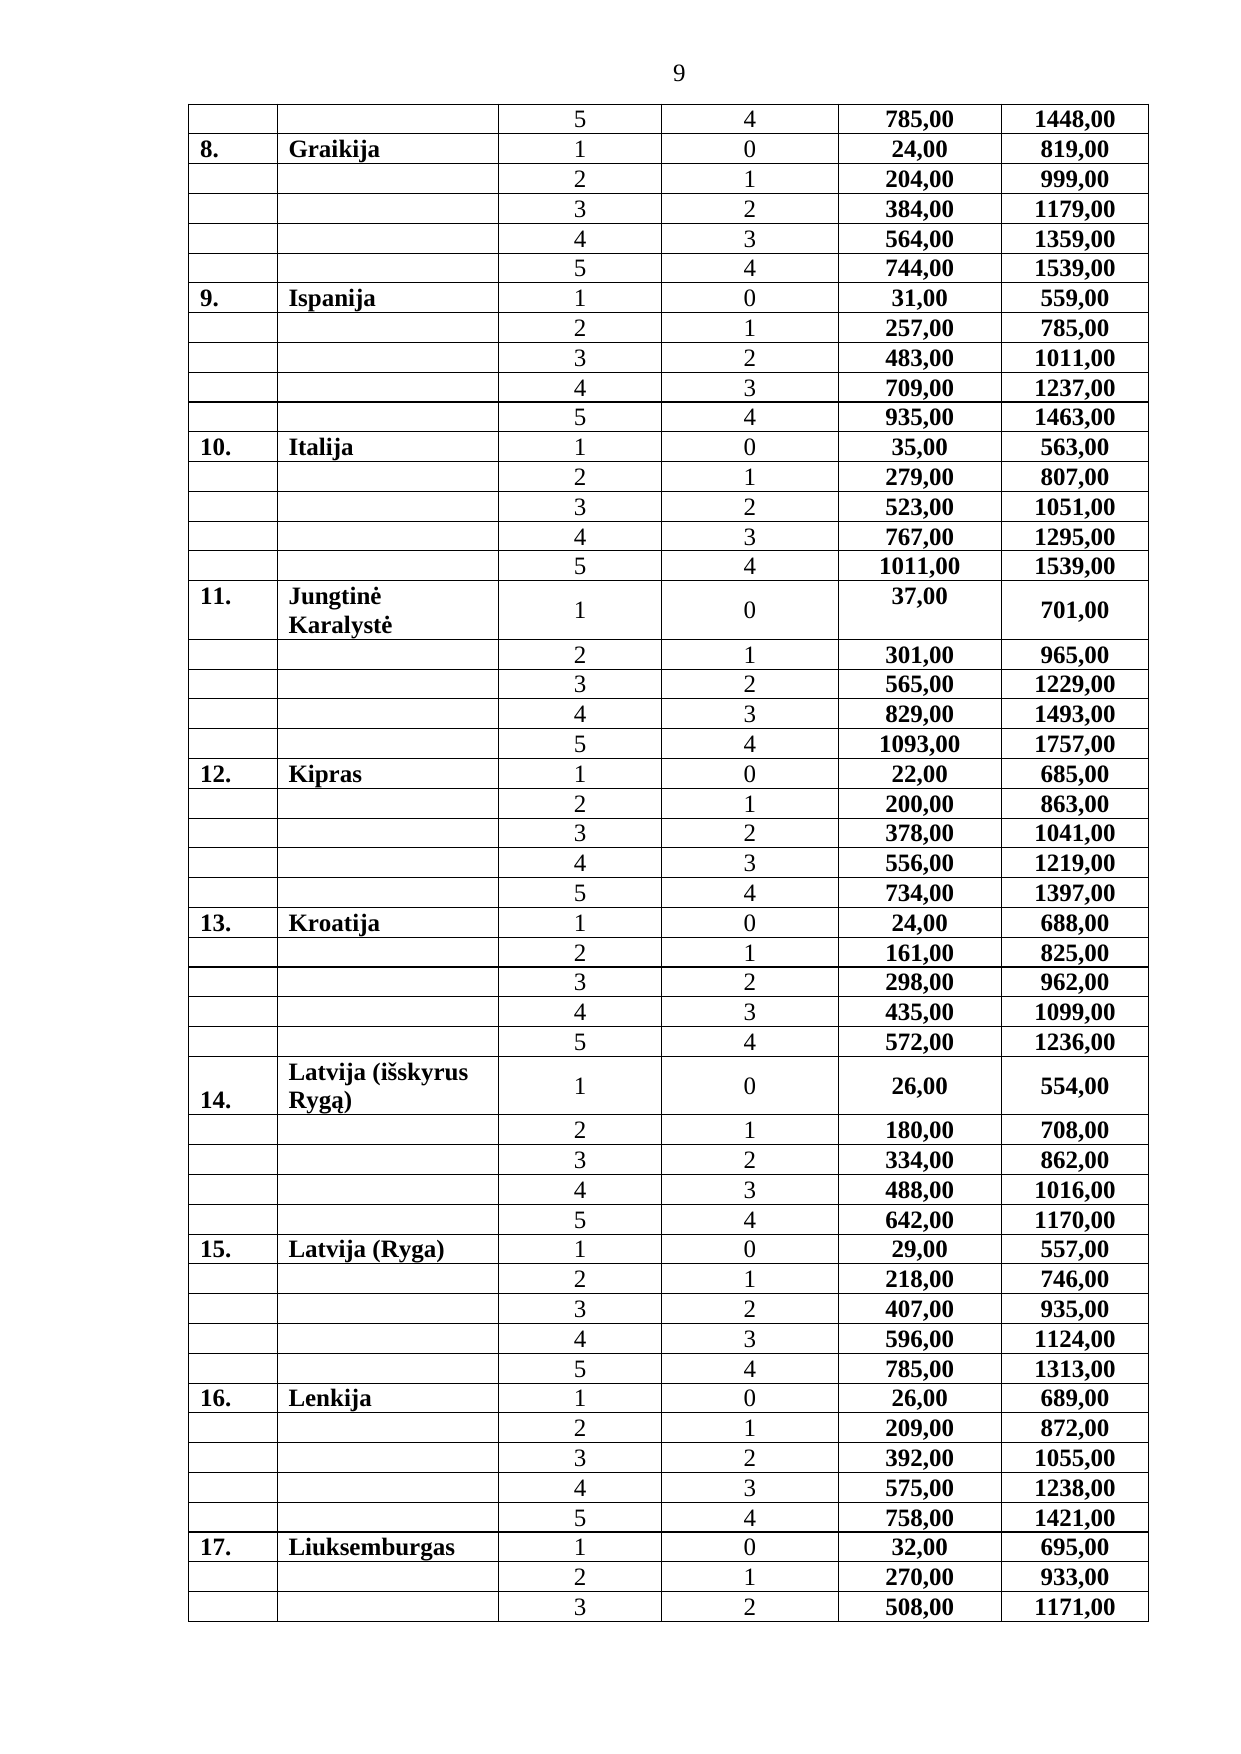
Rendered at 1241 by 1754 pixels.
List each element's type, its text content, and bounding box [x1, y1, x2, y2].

table_cell 935,00 [839, 403, 1001, 431]
table_cell 563,00 [1002, 432, 1148, 461]
table_cell 1421,00 [1002, 1503, 1148, 1531]
table_cell 5 [499, 1503, 661, 1531]
table_cell 689,00 [1002, 1384, 1148, 1412]
table_cell 5 [499, 1354, 661, 1382]
table_cell 4 [499, 1324, 661, 1353]
table_cell Latvija (išskyrus Rygą) [278, 1057, 498, 1114]
table_cell 4 [662, 1027, 838, 1056]
table_cell 863,00 [1002, 789, 1148, 817]
table_cell [278, 1205, 498, 1233]
table_cell 807,00 [1002, 462, 1148, 491]
table_cell 1 [662, 789, 838, 817]
table_cell [278, 1443, 498, 1472]
table_cell [278, 462, 498, 491]
table_cell [278, 194, 498, 223]
table_cell 24,00 [839, 908, 1001, 937]
table_cell [189, 699, 277, 728]
table_cell 1011,00 [1002, 343, 1148, 372]
table_cell Jungtinė Karalystė [278, 581, 498, 639]
table_cell Ispanija [278, 283, 498, 312]
table_cell [278, 670, 498, 698]
table_cell 1397,00 [1002, 878, 1148, 907]
table_cell 4 [662, 403, 838, 431]
table_cell 709,00 [839, 373, 1001, 401]
table_cell 1055,00 [1002, 1443, 1148, 1472]
table_cell 2 [662, 1592, 838, 1621]
table_cell 746,00 [1002, 1264, 1148, 1293]
table_cell 2 [499, 313, 661, 342]
table_cell 435,00 [839, 997, 1001, 1026]
table_cell 1124,00 [1002, 1324, 1148, 1353]
table_cell 4 [499, 997, 661, 1026]
table_cell 565,00 [839, 670, 1001, 698]
table_cell 1238,00 [1002, 1473, 1148, 1502]
table_cell [189, 1354, 277, 1382]
table_cell 1236,00 [1002, 1027, 1148, 1056]
table_cell Kroatija [278, 908, 498, 937]
table_cell 1 [499, 1057, 661, 1114]
table_cell [278, 1592, 498, 1621]
table_cell 554,00 [1002, 1057, 1148, 1114]
table_cell 5 [499, 254, 661, 282]
table_cell 3 [662, 699, 838, 728]
table_cell 1493,00 [1002, 699, 1148, 728]
table_cell 1 [499, 581, 661, 639]
table_cell [189, 729, 277, 758]
table_cell 1 [499, 432, 661, 461]
table_cell 2 [499, 164, 661, 193]
table_cell 11. [189, 581, 277, 639]
table_cell [278, 105, 498, 133]
table_cell 695,00 [1002, 1533, 1148, 1561]
table_cell 2 [499, 1264, 661, 1293]
table_cell 559,00 [1002, 283, 1148, 312]
table_cell 708,00 [1002, 1115, 1148, 1144]
table_cell [189, 403, 277, 431]
table_cell [278, 492, 498, 521]
table_cell 785,00 [839, 1354, 1001, 1382]
table_cell 3 [499, 1443, 661, 1472]
table_cell 1 [662, 1562, 838, 1591]
table_cell [278, 699, 498, 728]
table_cell 4 [662, 1354, 838, 1382]
table_cell [278, 1294, 498, 1323]
table_cell 0 [662, 283, 838, 312]
table_cell 965,00 [1002, 640, 1148, 668]
table_cell [189, 1413, 277, 1442]
table_cell [278, 373, 498, 401]
table_cell 24,00 [839, 134, 1001, 163]
table_cell 0 [662, 134, 838, 163]
table_cell [189, 670, 277, 698]
table_cell 4 [662, 1205, 838, 1233]
table_cell 701,00 [1002, 581, 1148, 639]
table_cell 767,00 [839, 522, 1001, 550]
table_cell 0 [662, 432, 838, 461]
table_cell [189, 105, 277, 133]
table_cell [189, 640, 277, 668]
table_cell 10. [189, 432, 277, 461]
table_cell [189, 1443, 277, 1472]
table_cell [278, 848, 498, 877]
table_cell 1179,00 [1002, 194, 1148, 223]
table_cell 1011,00 [839, 551, 1001, 580]
table_cell 29,00 [839, 1235, 1001, 1263]
table_cell 556,00 [839, 848, 1001, 877]
table_cell 1539,00 [1002, 551, 1148, 580]
table_cell 2 [662, 492, 838, 521]
table_cell 5 [499, 1205, 661, 1233]
table_cell [189, 1592, 277, 1621]
table_cell 12. [189, 759, 277, 788]
table_cell 1171,00 [1002, 1592, 1148, 1621]
table_cell 2 [499, 462, 661, 491]
table_cell 1 [499, 134, 661, 163]
table_cell 3 [499, 1592, 661, 1621]
table_cell 4 [662, 105, 838, 133]
table_cell 2 [499, 1413, 661, 1442]
table_cell 1 [662, 938, 838, 966]
table_cell 3 [499, 968, 661, 996]
table_cell 4 [662, 551, 838, 580]
table_cell 384,00 [839, 194, 1001, 223]
table_cell [278, 1115, 498, 1144]
table_cell 218,00 [839, 1264, 1001, 1293]
table_cell [189, 878, 277, 907]
table_cell 2 [499, 640, 661, 668]
table_cell 1 [499, 908, 661, 937]
table_cell 1 [662, 640, 838, 668]
table_cell [278, 224, 498, 252]
table_cell 1051,00 [1002, 492, 1148, 521]
table_cell 933,00 [1002, 1562, 1148, 1591]
table_cell 935,00 [1002, 1294, 1148, 1323]
table_cell [278, 254, 498, 282]
table_cell 17. [189, 1533, 277, 1561]
table_cell 685,00 [1002, 759, 1148, 788]
table_cell [278, 1562, 498, 1591]
table_cell [189, 194, 277, 223]
table_cell 22,00 [839, 759, 1001, 788]
table_cell [189, 313, 277, 342]
table_cell 2 [662, 194, 838, 223]
table_cell 200,00 [839, 789, 1001, 817]
table_cell 0 [662, 1533, 838, 1561]
table_cell [278, 878, 498, 907]
table_cell Graikija [278, 134, 498, 163]
table_cell 5 [499, 1027, 661, 1056]
table_cell [189, 1175, 277, 1204]
table_cell 3 [499, 1145, 661, 1174]
table_cell 209,00 [839, 1413, 1001, 1442]
table_cell Italija [278, 432, 498, 461]
table_cell [278, 1473, 498, 1502]
table_cell [278, 1264, 498, 1293]
table_cell 758,00 [839, 1503, 1001, 1531]
table_cell 829,00 [839, 699, 1001, 728]
table_cell 785,00 [1002, 313, 1148, 342]
table_cell 999,00 [1002, 164, 1148, 193]
table_cell 572,00 [839, 1027, 1001, 1056]
table_cell [189, 1145, 277, 1174]
table_cell 3 [499, 819, 661, 847]
table_cell 0 [662, 1235, 838, 1263]
table_cell 872,00 [1002, 1413, 1148, 1442]
table_cell 2 [662, 968, 838, 996]
table_cell [189, 1115, 277, 1144]
table_cell 3 [662, 848, 838, 877]
table_cell [278, 640, 498, 668]
table_cell 819,00 [1002, 134, 1148, 163]
table_cell 1041,00 [1002, 819, 1148, 847]
table_cell [189, 1264, 277, 1293]
table_cell [189, 1473, 277, 1502]
table_cell 3 [662, 522, 838, 550]
table_cell [189, 462, 277, 491]
table_cell 4 [662, 878, 838, 907]
table_cell 488,00 [839, 1175, 1001, 1204]
table_cell [189, 164, 277, 193]
table_cell 1 [662, 313, 838, 342]
table_cell 407,00 [839, 1294, 1001, 1323]
table_cell 334,00 [839, 1145, 1001, 1174]
table_cell 557,00 [1002, 1235, 1148, 1263]
table_cell 1 [499, 283, 661, 312]
table_cell 825,00 [1002, 938, 1148, 966]
table_cell [278, 1027, 498, 1056]
table_cell 26,00 [839, 1057, 1001, 1114]
table_cell 962,00 [1002, 968, 1148, 996]
table_cell 1 [499, 1533, 661, 1561]
table_cell [189, 789, 277, 817]
table_cell Lenkija [278, 1384, 498, 1412]
table_cell [278, 522, 498, 550]
table_cell 1099,00 [1002, 997, 1148, 1026]
table_cell 1 [662, 1264, 838, 1293]
table_cell 688,00 [1002, 908, 1148, 937]
table_cell [189, 1294, 277, 1323]
table_cell 392,00 [839, 1443, 1001, 1472]
table_cell 1219,00 [1002, 848, 1148, 877]
table_cell 1170,00 [1002, 1205, 1148, 1233]
table_cell 3 [662, 997, 838, 1026]
table_cell 3 [662, 1175, 838, 1204]
table_cell [278, 403, 498, 431]
table_cell 5 [499, 729, 661, 758]
table_cell 2 [662, 343, 838, 372]
table_cell 1463,00 [1002, 403, 1148, 431]
table_cell 204,00 [839, 164, 1001, 193]
table_cell 4 [499, 373, 661, 401]
table_cell 298,00 [839, 968, 1001, 996]
table_cell [189, 522, 277, 550]
table_cell 1 [662, 1413, 838, 1442]
table_cell 0 [662, 1057, 838, 1114]
table_cell [189, 373, 277, 401]
table_cell 785,00 [839, 105, 1001, 133]
table_cell 5 [499, 878, 661, 907]
table_cell 161,00 [839, 938, 1001, 966]
table_cell 2 [662, 819, 838, 847]
table_cell 596,00 [839, 1324, 1001, 1353]
table_cell 744,00 [839, 254, 1001, 282]
table_cell 16. [189, 1384, 277, 1412]
table_cell [278, 1503, 498, 1531]
table_cell 2 [499, 1562, 661, 1591]
table_cell 2 [499, 1115, 661, 1144]
table_cell 3 [662, 1473, 838, 1502]
table_cell 1295,00 [1002, 522, 1148, 550]
table_cell 1 [499, 1235, 661, 1263]
table_cell [278, 1324, 498, 1353]
table_cell 4 [499, 699, 661, 728]
table_cell [189, 1324, 277, 1353]
table_cell [278, 343, 498, 372]
table_cell 4 [499, 224, 661, 252]
table_cell 1 [662, 1115, 838, 1144]
table_cell 0 [662, 1384, 838, 1412]
table_cell 37,00 [839, 581, 1001, 639]
table_cell 642,00 [839, 1205, 1001, 1233]
table_cell 35,00 [839, 432, 1001, 461]
table_cell [278, 938, 498, 966]
table_cell [189, 1503, 277, 1531]
table_cell [189, 848, 277, 877]
table_cell [278, 819, 498, 847]
table_cell 9. [189, 283, 277, 312]
table_cell 3 [499, 343, 661, 372]
table_cell 3 [662, 224, 838, 252]
table_cell 180,00 [839, 1115, 1001, 1144]
table_cell [278, 997, 498, 1026]
table_cell 5 [499, 105, 661, 133]
table_cell 734,00 [839, 878, 1001, 907]
table_cell 3 [662, 373, 838, 401]
table_cell 2 [662, 1294, 838, 1323]
table_cell [189, 819, 277, 847]
table_cell [278, 1175, 498, 1204]
table_cell 862,00 [1002, 1145, 1148, 1174]
table_cell [278, 1413, 498, 1442]
table_cell 1093,00 [839, 729, 1001, 758]
table_cell 4 [499, 522, 661, 550]
table_cell 0 [662, 581, 838, 639]
table_cell 5 [499, 551, 661, 580]
table_cell 257,00 [839, 313, 1001, 342]
table_cell [189, 492, 277, 521]
table_cell 26,00 [839, 1384, 1001, 1412]
table_cell 2 [662, 670, 838, 698]
table_cell [278, 968, 498, 996]
table_cell 14. [189, 1057, 277, 1114]
table_cell 1359,00 [1002, 224, 1148, 252]
table_cell 523,00 [839, 492, 1001, 521]
table_cell [278, 551, 498, 580]
table_cell 15. [189, 1235, 277, 1263]
table_cell [189, 343, 277, 372]
table_cell 5 [499, 403, 661, 431]
table_cell Liuksemburgas [278, 1533, 498, 1561]
table_cell 279,00 [839, 462, 1001, 491]
table_cell [278, 789, 498, 817]
table_cell [189, 254, 277, 282]
table_cell 508,00 [839, 1592, 1001, 1621]
table_cell 31,00 [839, 283, 1001, 312]
table_cell 1313,00 [1002, 1354, 1148, 1382]
table_cell 2 [499, 938, 661, 966]
table_cell 2 [662, 1443, 838, 1472]
table_cell 301,00 [839, 640, 1001, 668]
table_cell 1539,00 [1002, 254, 1148, 282]
table_cell 1237,00 [1002, 373, 1148, 401]
table_cell Kipras [278, 759, 498, 788]
table_cell 3 [499, 670, 661, 698]
table_cell 575,00 [839, 1473, 1001, 1502]
table_cell 3 [662, 1324, 838, 1353]
table_cell 4 [662, 1503, 838, 1531]
table_cell 3 [499, 194, 661, 223]
table_cell 4 [662, 729, 838, 758]
table_cell 4 [662, 254, 838, 282]
table_cell [189, 968, 277, 996]
table_cell 32,00 [839, 1533, 1001, 1561]
table_cell 1 [662, 462, 838, 491]
table_cell [278, 164, 498, 193]
table_cell 8. [189, 134, 277, 163]
table_cell [189, 997, 277, 1026]
table_cell Latvija (Ryga) [278, 1235, 498, 1263]
table_cell 564,00 [839, 224, 1001, 252]
table_cell 270,00 [839, 1562, 1001, 1591]
table_cell [278, 313, 498, 342]
table_cell 1 [499, 1384, 661, 1412]
table_cell 13. [189, 908, 277, 937]
table_cell [278, 729, 498, 758]
table_cell [278, 1145, 498, 1174]
table_cell [189, 938, 277, 966]
table_cell 1757,00 [1002, 729, 1148, 758]
table_cell 1 [662, 164, 838, 193]
table_cell 2 [662, 1145, 838, 1174]
table_cell 0 [662, 759, 838, 788]
table_cell 4 [499, 1473, 661, 1502]
table_cell 4 [499, 1175, 661, 1204]
table_cell 3 [499, 1294, 661, 1323]
table_cell 2 [499, 789, 661, 817]
table_cell 1229,00 [1002, 670, 1148, 698]
table_cell [189, 1205, 277, 1233]
table_cell [189, 1027, 277, 1056]
table_cell 1 [499, 759, 661, 788]
table_cell 0 [662, 908, 838, 937]
table_cell 3 [499, 492, 661, 521]
table_cell 1448,00 [1002, 105, 1148, 133]
table_cell 1016,00 [1002, 1175, 1148, 1204]
table_cell 378,00 [839, 819, 1001, 847]
table_cell [189, 551, 277, 580]
table_cell 483,00 [839, 343, 1001, 372]
table_cell [278, 1354, 498, 1382]
table_cell [189, 1562, 277, 1591]
table_cell [189, 224, 277, 252]
table_cell 4 [499, 848, 661, 877]
